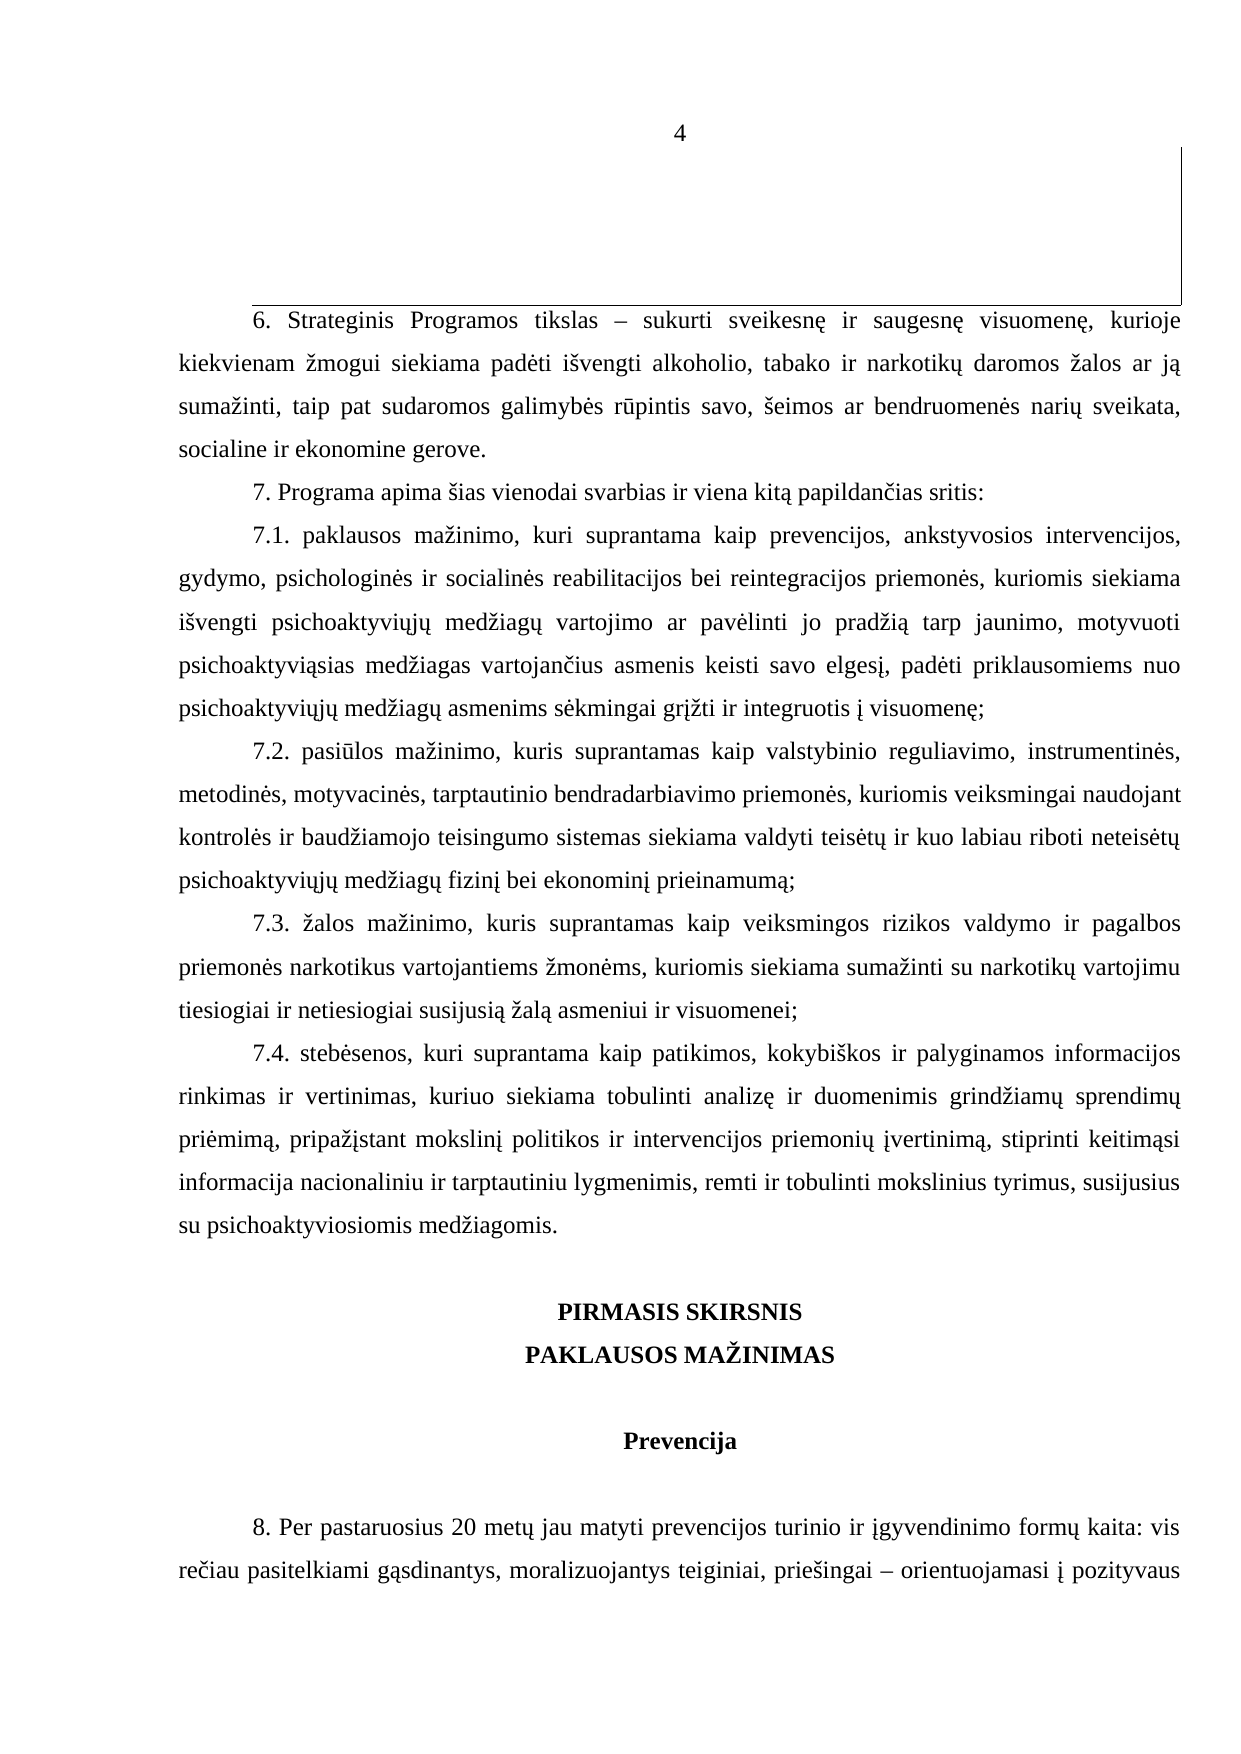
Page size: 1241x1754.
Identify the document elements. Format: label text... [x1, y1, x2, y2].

text 6. Strateginis Programos tikslas – sukurti sveikesnę ir saugesnę visuomenę, kurioje kiekvienam žmogui siekiama padėti išvengti alkoholio, tabako ir narkotikų daromos žalos ar ją sumažinti, taip pat sudaromos galimybės rūpintis savo, šeimos ar bendruomenės narių sveikata, socialine ir ekonomine gerove. [178, 305, 1181, 463]
text PIRMASIS SKIRSNIS [178, 1297, 1181, 1325]
text Prevencija [178, 1426, 1181, 1455]
text 8. Per pastaruosius 20 metų jau matyti prevencijos turinio ir įgyvendinimo formų kaita: vis rečiau pasitelkiami gąsdinantys, moralizuojantys teiginiai, priešingai – orientuojamasi į pozityvaus [178, 1512, 1181, 1584]
text 7.4. stebėsenos, kuri suprantama kaip patikimos, kokybiškos ir palyginamos informacijos rinkimas ir vertinimas, kuriuo siekiama tobulinti analizę ir duomenimis grindžiamų sprendimų priėmimą, pripažįstant mokslinį politikos ir intervencijos priemonių įvertinimą, stiprinti keitimąsi informacija nacionaliniu ir tarptautiniu lygmenimis, remti ir tobulinti mokslinius tyrimus, susijusius su psichoaktyviosiomis medžiagomis. [178, 1038, 1181, 1239]
text 7.2. pasiūlos mažinimo, kuris suprantamas kaip valstybinio reguliavimo, instrumentinės, metodinės, motyvacinės, tarptautinio bendradarbiavimo priemonės, kuriomis veiksmingai naudojant kontrolės ir baudžiamojo teisingumo sistemas siekiama valdyti teisėtų ir kuo labiau riboti neteisėtų psichoaktyviųjų medžiagų fizinį bei ekonominį prieinamumą; [178, 736, 1181, 894]
text 7.1. paklausos mažinimo, kuri suprantama kaip prevencijos, ankstyvosios intervencijos, gydymo, psichologinės ir socialinės reabilitacijos bei reintegracijos priemonės, kuriomis siekiama išvengti psichoaktyviųjų medžiagų vartojimo ar pavėlinti jo pradžią tarp jaunimo, motyvuoti psichoaktyviąsias medžiagas vartojančius asmenis keisti savo elgesį, padėti priklausomiems nuo psichoaktyviųjų medžiagų asmenims sėkmingai grįžti ir integruotis į visuomenę; [178, 520, 1181, 722]
text 7.3. žalos mažinimo, kuris suprantamas kaip veiksmingos rizikos valdymo ir pagalbos priemonės narkotikus vartojantiems žmonėms, kuriomis siekiama sumažinti su narkotikų vartojimu tiesiogiai ir netiesiogiai susijusią žalą asmeniui ir visuomenei; [178, 908, 1181, 1023]
text 7. Programa apima šias vienodai svarbias ir viena kitą papildančias sritis: [178, 477, 1181, 506]
text PAKLAUSOS MAŽINIMAS [178, 1340, 1181, 1368]
